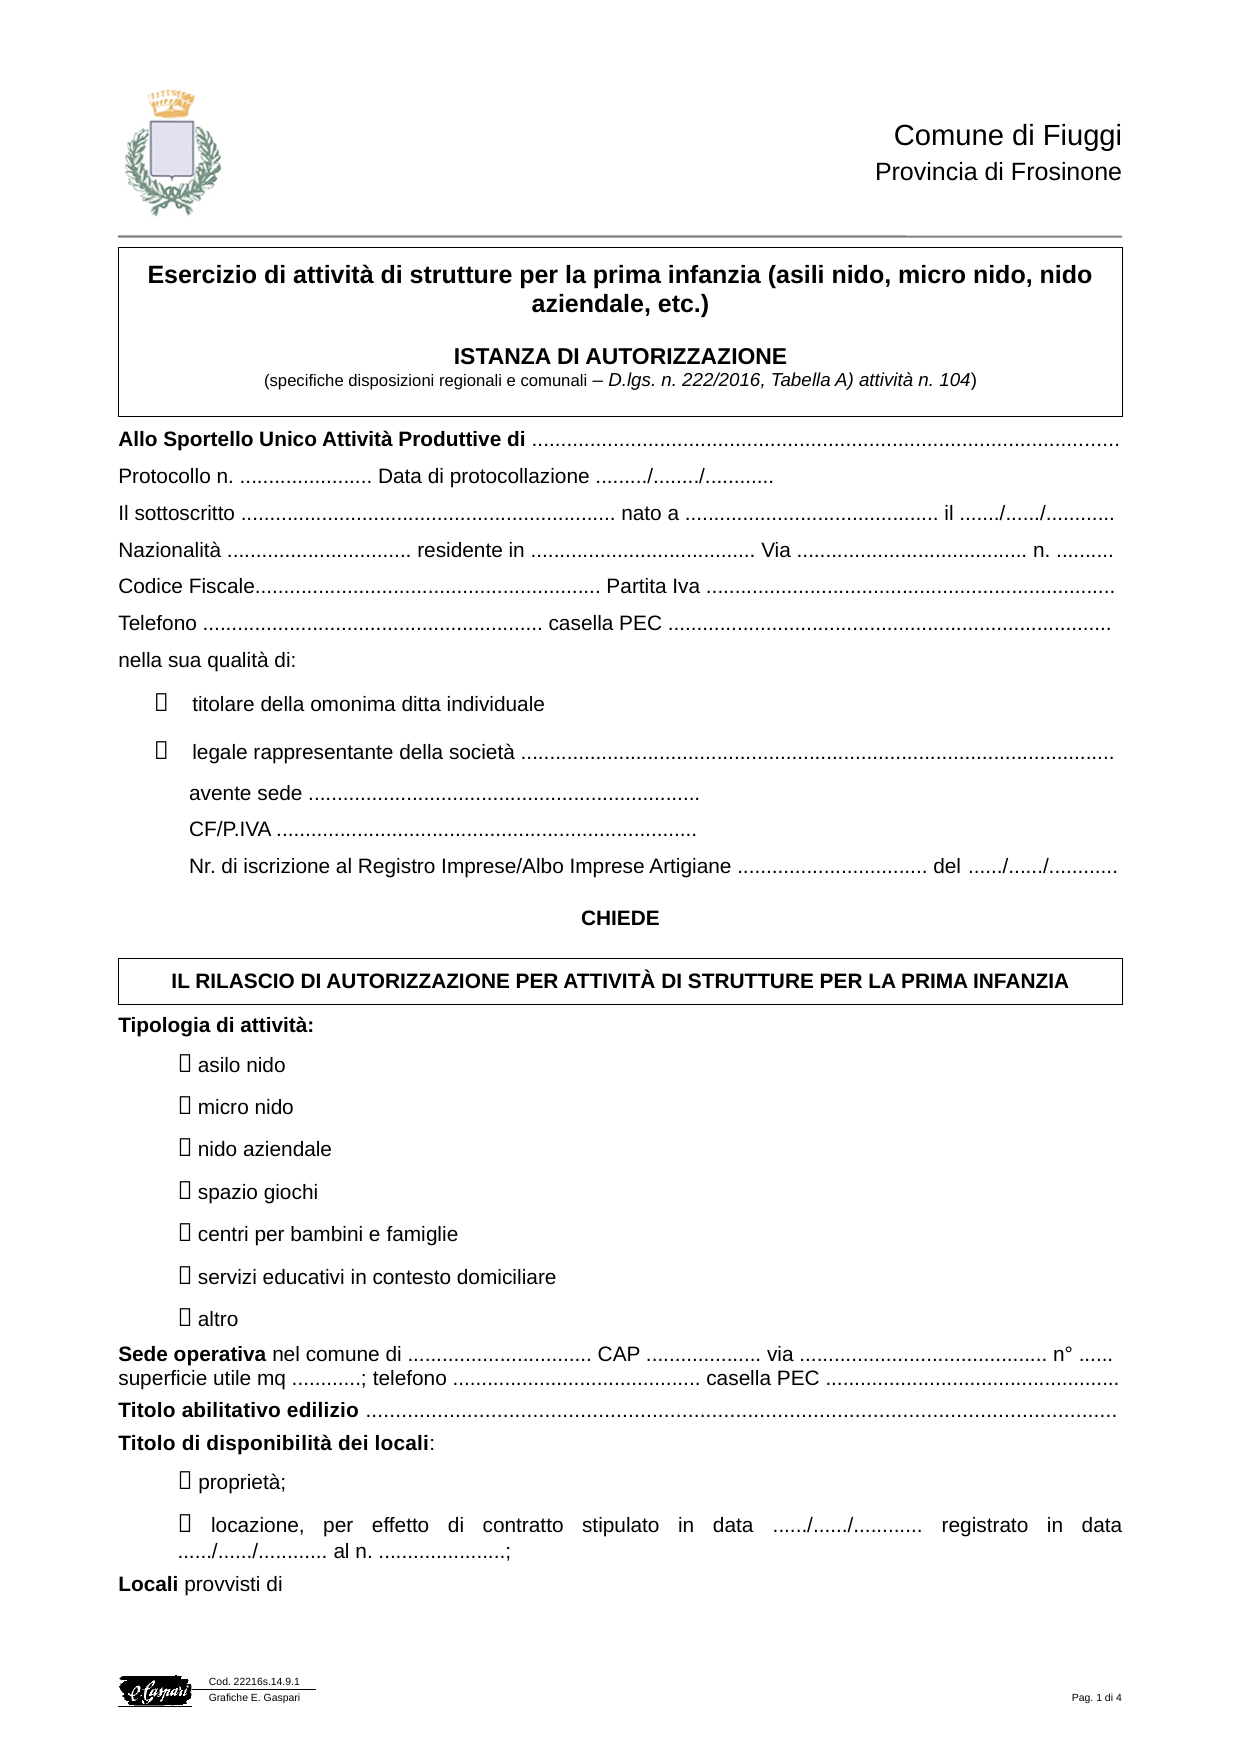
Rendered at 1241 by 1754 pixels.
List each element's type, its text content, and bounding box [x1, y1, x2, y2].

text  titolare della omonima ditta individuale [153, 685, 1122, 719]
text  legale rappresentante della società ....................................................................................................... [153, 732, 1122, 767]
text  micro nido [177, 1088, 1122, 1122]
text Comune di Fiuggi [224, 118, 1122, 152]
text Tipologia di attività: [118, 1013, 1122, 1037]
text Il sottoscritto ................................................................. nato a ............................................ il ......./....../............ [118, 501, 1122, 525]
text  servizi educativi in contesto domiciliare [177, 1257, 1122, 1291]
text  nido aziendale [177, 1130, 1122, 1164]
text avente sede .................................................................... [189, 780, 1122, 804]
text Nazionalità ................................ residente in ....................................... Via ........................................ n. .......... [118, 538, 1122, 562]
text CF/P.IVA ......................................................................... [189, 817, 1122, 841]
text CHIEDE [118, 906, 1122, 930]
text  spazio giochi [177, 1172, 1122, 1207]
picture [118, 1674, 192, 1706]
text  altro [177, 1300, 1122, 1334]
text  locazione, per effetto di contratto stipulato in data ....../....../............ registrato in data ....../....../............ al n. ......................; [177, 1505, 1122, 1563]
text Locali provvisti di [118, 1572, 1122, 1596]
text Sede operativa nel comune di ................................ CAP .................... via ........................................... n° ...... superficie utile mq ............; telefono ........................................... casella PEC ................................................... [118, 1342, 1122, 1390]
text nella sua qualità di: [118, 648, 1122, 672]
picture [122, 87, 224, 219]
text Allo Sportello Unico Attività Produttive di [118, 427, 1122, 451]
text Protocollo n. ....................... Data di protocollazione ........./......../............ [118, 464, 1122, 488]
text  proprietà; [177, 1463, 1122, 1497]
text  centri per bambini e famiglie [177, 1215, 1122, 1249]
text Codice Fiscale............................................................ Partita Iva ....................................................................... [118, 574, 1122, 598]
text Nr. di iscrizione al Registro Imprese/Albo Imprese Artigiane ................................. del ....../....../............ [189, 854, 1122, 878]
table_header IL RILASCIO DI AUTORIZZAZIONE PER ATTIVITÀ DI STRUTTURE PER LA PRIMA INFANZIA [119, 959, 1122, 1004]
text Titolo di disponibilità dei locali: [118, 1431, 1122, 1454]
text Titolo abilitativo edilizio .............................................................................................................................. [118, 1398, 1122, 1422]
text Telefono ........................................................... casella PEC ............................................................................. [118, 611, 1122, 635]
text Provincia di Frosinone [224, 157, 1122, 185]
table_header Esercizio di attività di strutture per la prima infanzia (asili nido, micro nido, nido aziendale, etc.) ISTANZA DI AUTORIZZAZIONE (specifiche disposizioni regionali e comunali – D.lgs. n. 222/2016, Tabella A) attività n. 104) [119, 248, 1122, 416]
text  asilo nido [177, 1045, 1122, 1079]
